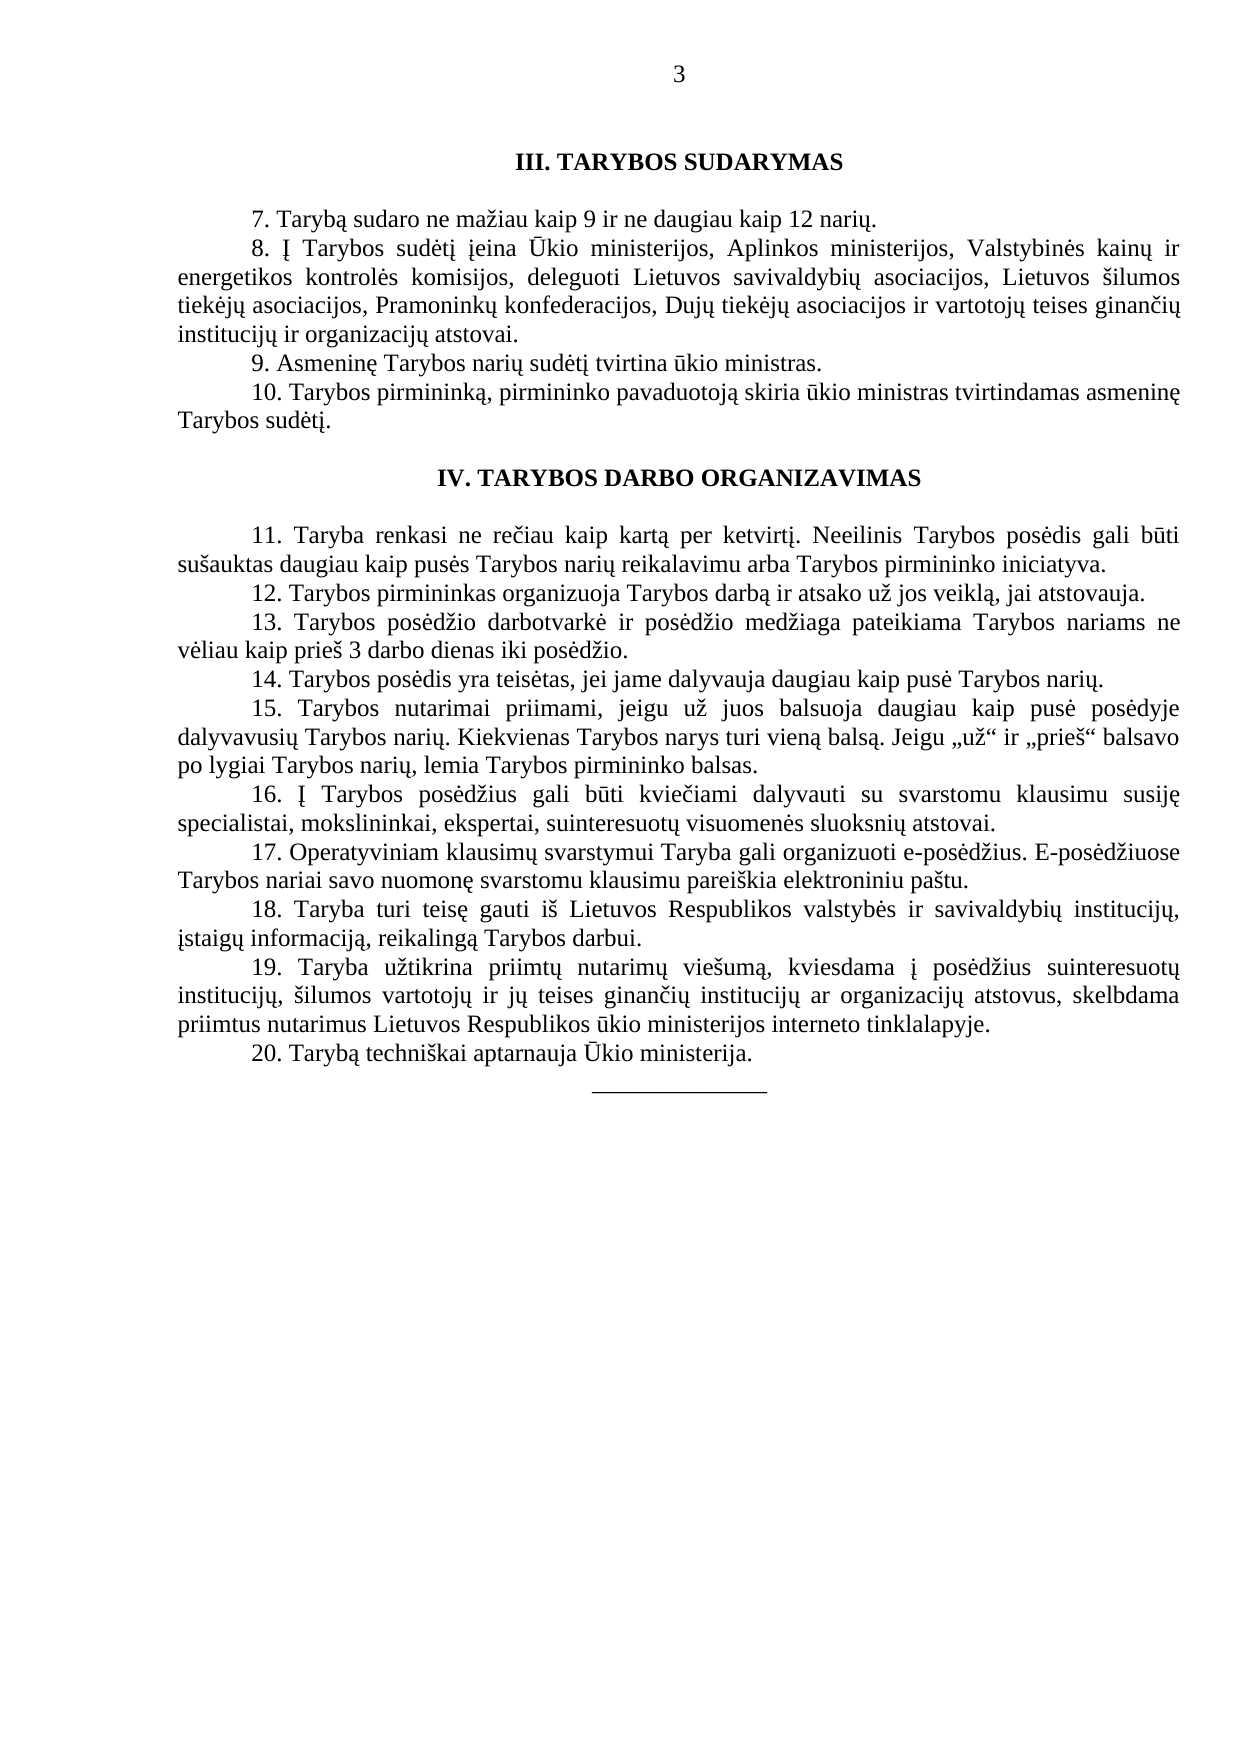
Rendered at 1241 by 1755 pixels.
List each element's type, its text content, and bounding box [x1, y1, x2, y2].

text ______________ [177, 1067, 1181, 1096]
text IV. TARYBOS DARBO ORGANIZAVIMAS [177, 463, 1181, 492]
text 19. Taryba užtikrina priimtų nutarimų viešumą, kviesdama į posėdžius suinteresuotų institucijų, šilumos vartotojų ir jų teises ginančių institucijų ar organizacijų atstovus, skelbdama priimtus nutarimus Lietuvos Respublikos ūkio ministerijos interneto tinklalapyje. [177, 952, 1181, 1038]
text 9. Asmeninę Tarybos narių sudėtį tvirtina ūkio ministras. [177, 348, 1181, 377]
text 7. Tarybą sudaro ne mažiau kaip 9 ir ne daugiau kaip 12 narių. [177, 204, 1181, 233]
text 16. Į Tarybos posėdžius gali būti kviečiami dalyvauti su svarstomu klausimu susiję specialistai, mokslininkai, ekspertai, suinteresuotų visuomenės sluoksnių atstovai. [177, 779, 1181, 837]
text 14. Tarybos posėdis yra teisėtas, jei jame dalyvauja daugiau kaip pusė Tarybos narių. [177, 664, 1181, 693]
text III. TARYBOS SUDARYMAS [177, 147, 1181, 176]
text 11. Taryba renkasi ne rečiau kaip kartą per ketvirtį. Neeilinis Tarybos posėdis gali būti sušauktas daugiau kaip pusės Tarybos narių reikalavimu arba Tarybos pirmininko iniciatyva. [177, 521, 1181, 578]
text 13. Tarybos posėdžio darbotvarkė ir posėdžio medžiaga pateikiama Tarybos nariams ne vėliau kaip prieš 3 darbo dienas iki posėdžio. [177, 607, 1181, 664]
text 12. Tarybos pirmininkas organizuoja Tarybos darbą ir atsako už jos veiklą, jai atstovauja. [177, 578, 1181, 607]
text 20. Tarybą techniškai aptarnauja Ūkio ministerija. [177, 1038, 1181, 1067]
text 17. Operatyviniam klausimų svarstymui Taryba gali organizuoti e-posėdžius. E-posėdžiuose Tarybos nariai savo nuomonę svarstomu klausimu pareiškia elektroniniu paštu. [177, 837, 1181, 894]
text 10. Tarybos pirmininką, pirmininko pavaduotoją skiria ūkio ministras tvirtindamas asmeninę Tarybos sudėtį. [177, 377, 1181, 434]
text 15. Tarybos nutarimai priimami, jeigu už juos balsuoja daugiau kaip pusė posėdyje dalyvavusių Tarybos narių. Kiekvienas Tarybos narys turi vieną balsą. Jeigu „už“ ir „prieš“ balsavo po lygiai Tarybos narių, lemia Tarybos pirmininko balsas. [177, 693, 1181, 779]
text 18. Taryba turi teisę gauti iš Lietuvos Respublikos valstybės ir savivaldybių institucijų, įstaigų informaciją, reikalingą Tarybos darbui. [177, 894, 1181, 952]
text 8. Į Tarybos sudėtį įeina Ūkio ministerijos, Aplinkos ministerijos, Valstybinės kainų ir energetikos kontrolės komisijos, deleguoti Lietuvos savivaldybių asociacijos, Lietuvos šilumos tiekėjų asociacijos, Pramoninkų konfederacijos, Dujų tiekėjų asociacijos ir vartotojų teises ginančių institucijų ir organizacijų atstovai. [177, 233, 1181, 348]
